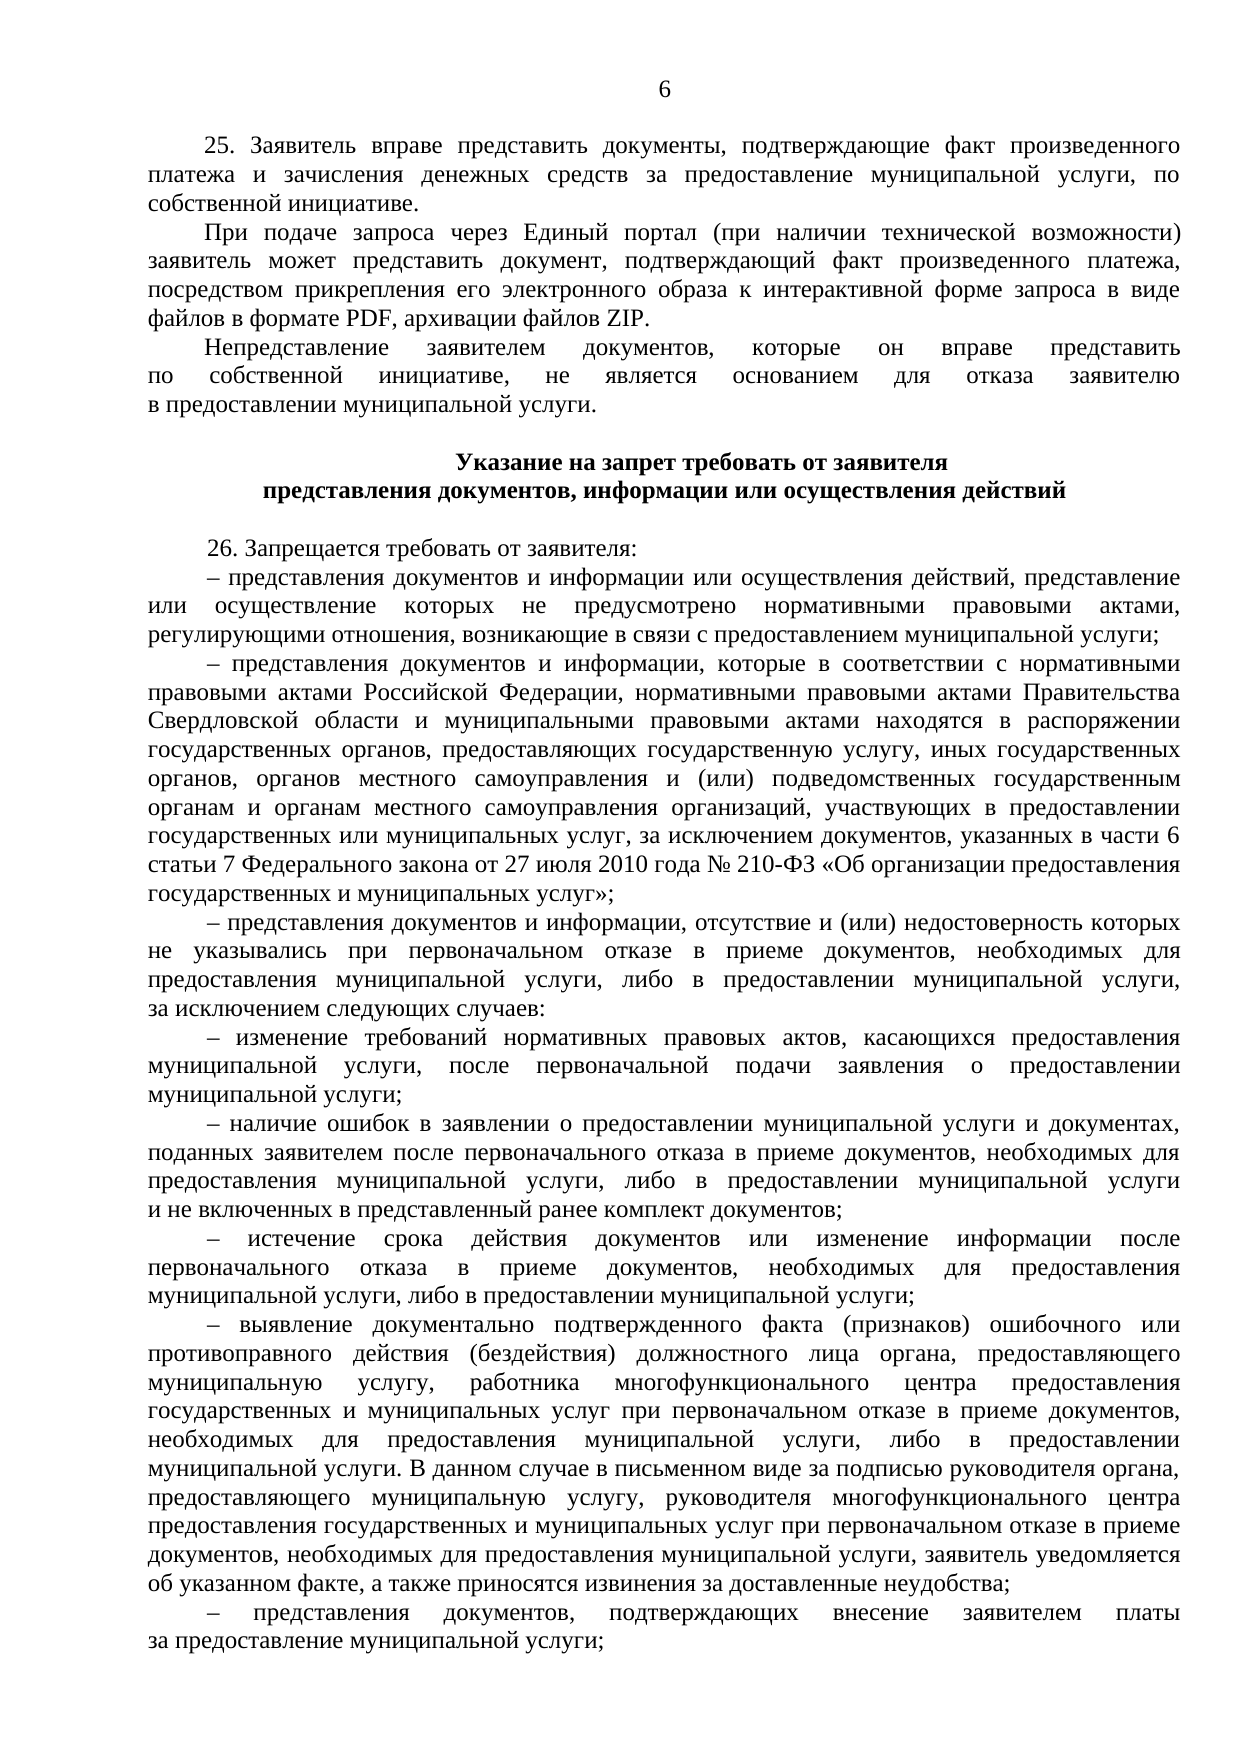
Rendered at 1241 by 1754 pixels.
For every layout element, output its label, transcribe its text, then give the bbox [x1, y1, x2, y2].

text 25. Заявитель вправе представить документы, подтверждающие факт произведенного платежа и зачисления денежных средств за предоставление муниципальной услуги, по собственной инициативе. [148, 131, 1181, 217]
text – представления документов, подтверждающих внесение заявителем платы за предоставление муниципальной услуги; [148, 1597, 1181, 1654]
text – изменение требований нормативных правовых актов, касающихся предоставления муниципальной услуги, после первоначальной подачи заявления о предоставлении муниципальной услуги; [148, 1022, 1181, 1108]
text – выявление документально подтвержденного факта (признаков) ошибочного или противоправного действия (бездействия) должностного лица органа, предоставляющего муниципальную услугу, работника многофункционального центра предоставления государственных и муниципальных услуг при первоначальном отказе в приеме документов, необходимых для предоставления муниципальной услуги, либо в предоставлении муниципальной услуги. В данном случае в письменном виде за подписью руководителя органа, предоставляющего муниципальную услугу, руководителя многофункционального центра предоставления государственных и муниципальных услуг при первоначальном отказе в приеме документов, необходимых для предоставления муниципальной услуги, заявитель уведомляется об указанном факте, а также приносятся извинения за доставленные неудобства; [148, 1309, 1181, 1597]
text – наличие ошибок в заявлении о предоставлении муниципальной услуги и документах, поданных заявителем после первоначального отказа в приеме документов, необходимых для предоставления муниципальной услуги, либо в предоставлении муниципальной услуги и не включенных в представленный ранее комплект документов; [148, 1108, 1181, 1223]
text – истечение срока действия документов или изменение информации после первоначального отказа в приеме документов, необходимых для предоставления муниципальной услуги, либо в предоставлении муниципальной услуги; [148, 1223, 1181, 1309]
text Непредставление заявителем документов, которые он вправе представить по собственной инициативе, не является основанием для отказа заявителю в предоставлении муниципальной услуги. [148, 332, 1181, 418]
text При подаче запроса через Единый портал (при наличии технической возможности) заявитель может представить документ, подтверждающий факт произведенного платежа, посредством прикрепления его электронного образа к интерактивной форме запроса в виде файлов в формате PDF, архивации файлов ZIP. [148, 217, 1181, 332]
text – представления документов и информации, отсутствие и (или) недостоверность которых не указывались при первоначальном отказе в приеме документов, необходимых для предоставления муниципальной услуги, либо в предоставлении муниципальной услуги, за исключением следующих случаев: [148, 907, 1181, 1022]
text 26. Запрещается требовать от заявителя: [148, 533, 1181, 562]
text – представления документов и информации или осуществления действий, представление или осуществление которых не предусмотрено нормативными правовыми актами, регулирующими отношения, возникающие в связи с предоставлением муниципальной услуги; [148, 562, 1181, 648]
text Указание на запрет требовать от заявителя [148, 447, 1240, 476]
text представления документов, информации или осуществления действий [148, 476, 1181, 504]
text – представления документов и информации, которые в соответствии с нормативными правовыми актами Российской Федерации, нормативными правовыми актами Правительства Свердловской области и муниципальными правовыми актами находятся в распоряжении государственных органов, предоставляющих государственную услугу, иных государственных органов, органов местного самоуправления и (или) подведомственных государственным органам и органам местного самоуправления организаций, участвующих в предоставлении государственных или муниципальных услуг, за исключением документов, указанных в части 6 статьи 7 Федерального закона от 27 июля 2010 года № 210-ФЗ «Об организации предоставления государственных и муниципальных услуг»; [148, 648, 1181, 907]
